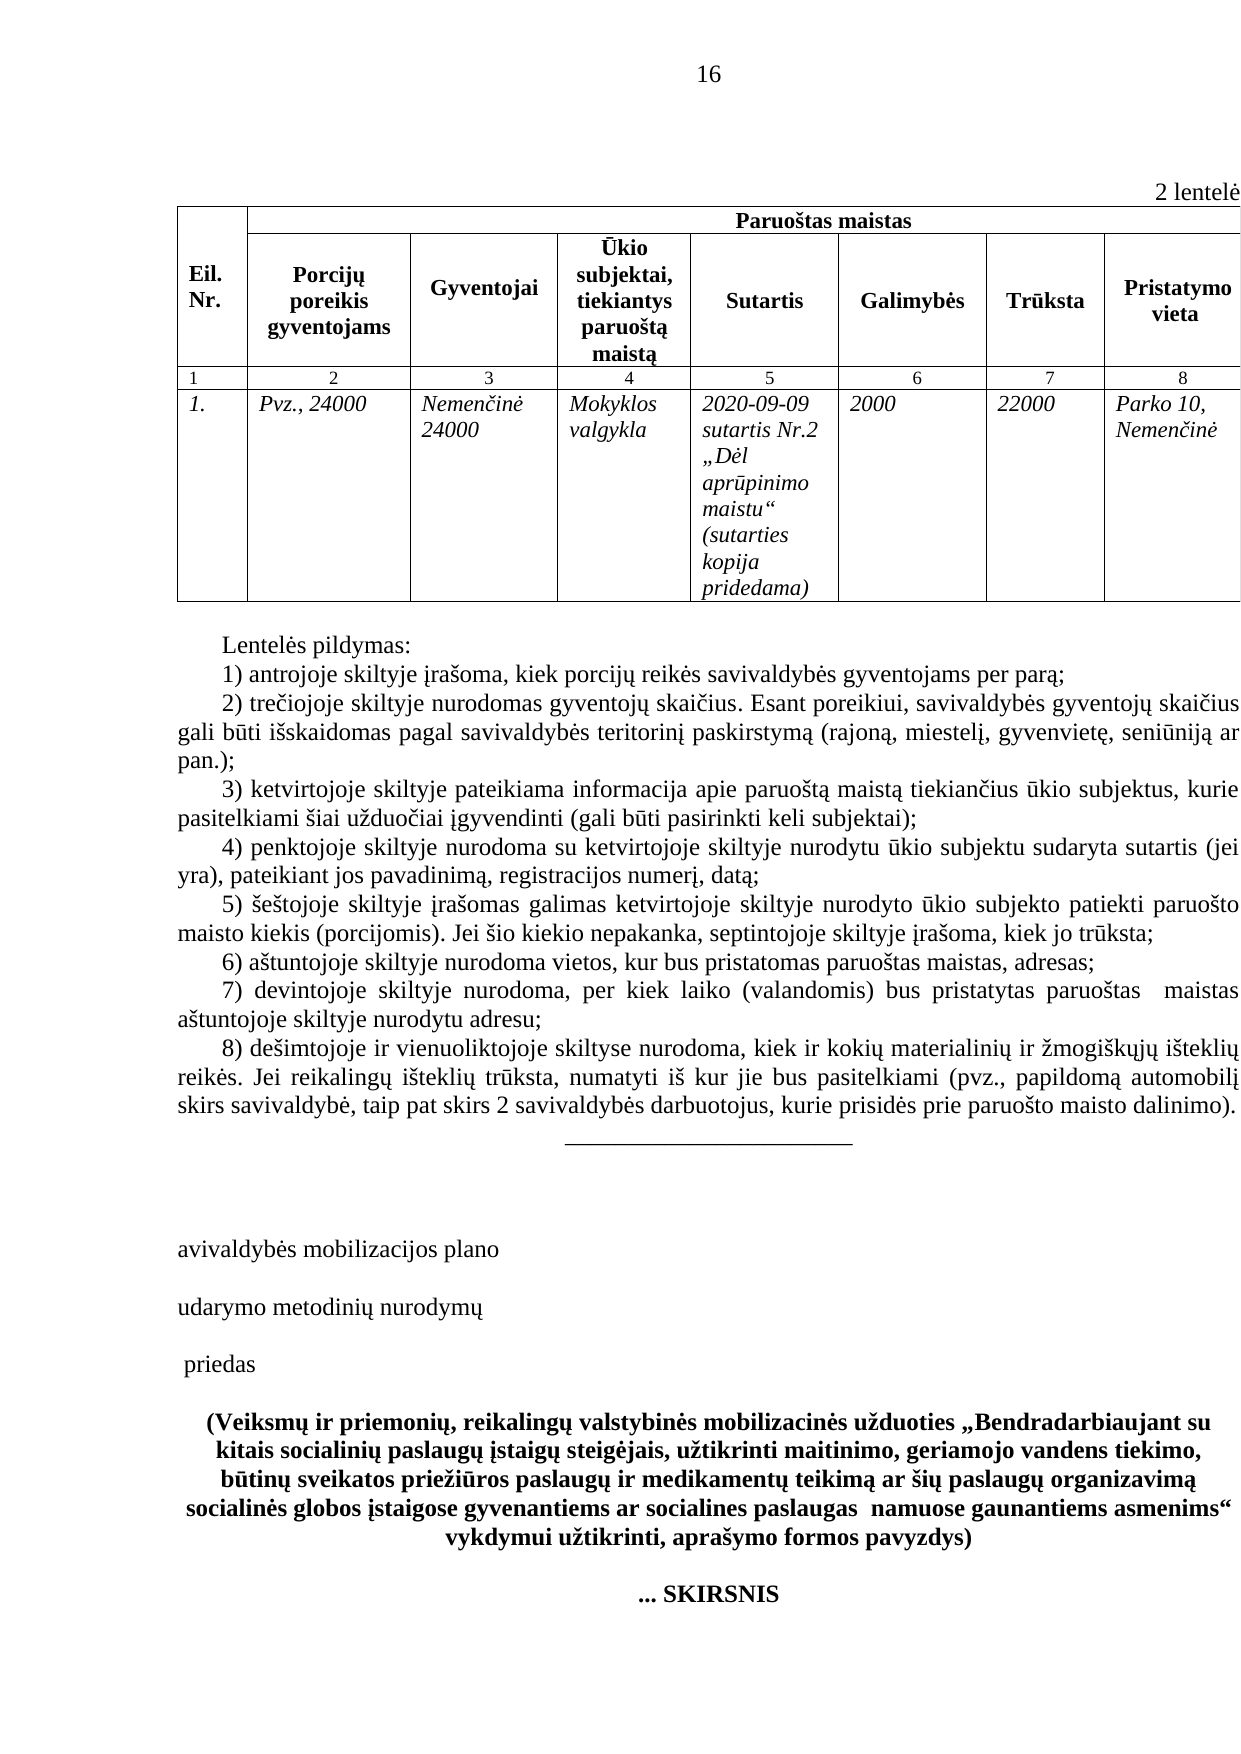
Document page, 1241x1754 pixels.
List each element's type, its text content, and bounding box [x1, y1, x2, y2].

text 2) trečiojoje skiltyje nurodomas gyventojų skaičius. Esant poreikiui, savivaldybės gyventojų skaičius gali būti išskaidomas pagal savivaldybės teritorinį paskirstymą (rajoną, miestelį, gyvenvietę, seniūniją ar pan.); [177, 688, 1240, 774]
table_cell Pristatymo vieta [1105, 234, 1240, 366]
text 2 lentelė [177, 177, 1240, 206]
table_cell Galimybės [839, 234, 986, 366]
table_cell 22000 [987, 390, 1104, 601]
text 1) antrojoje skiltyje įrašoma, kiek porcijų reikės savivaldybės gyventojams per parą; [177, 659, 1240, 688]
text 3) ketvirtojoje skiltyje pateikiama informacija apie paruoštą maistą tiekiančius ūkio subjektus, kurie pasitelkiami šiai užduočiai įgyvendinti (gali būti pasirinkti keli subjektai); [177, 774, 1240, 832]
table_cell 6 [839, 367, 986, 389]
table_cell Trūksta [987, 234, 1104, 366]
table_cell Ūkio subjektai, tiekiantys paruoštą maistą [558, 234, 690, 366]
table_cell 8 [1105, 367, 1240, 389]
table_cell 7 [987, 367, 1104, 389]
text (Veiksmų ir priemonių, reikalingų valstybinės mobilizacinės užduoties „Bendradarbiaujant su kitais socialinių paslaugų įstaigų steigėjais, užtikrinti maitinimo, geriamojo vandens tiekimo, būtinų sveikatos priežiūros paslaugų ir medikamentų teikimą ar šių paslaugų organizavimą socialinės globos įstaigose gyvenantiems ar socialines paslaugas namuose gaunantiems asmenims“ vykdymui užtikrinti, aprašymo formos pavyzdys) [177, 1407, 1240, 1550]
table_cell Porcijų poreikis gyventojams [248, 234, 410, 366]
table_cell 4 [558, 367, 690, 389]
table_cell Pvz., 24000 [248, 390, 410, 601]
table_cell Gyventojai [411, 234, 557, 366]
table_cell 2 [248, 367, 410, 389]
table_cell 5 [691, 367, 838, 389]
text _______________________ [177, 1119, 1240, 1148]
text 4) penktojoje skiltyje nurodoma su ketvirtojoje skiltyje nurodytu ūkio subjektu sudaryta sutartis (jei yra), pateikiant jos pavadinimą, registracijos numerį, datą; [177, 832, 1240, 889]
table_cell Parko 10, Nemenčinė [1105, 390, 1240, 601]
text 8 priedas [177, 1320, 1240, 1378]
text 7) devintojoje skiltyje nurodoma, per kiek laiko (valandomis) bus pristatytas paruoštas maistas aštuntojoje skiltyje nurodytu adresu; [177, 975, 1240, 1033]
table_cell 1. [178, 390, 247, 601]
text sudarymo metodinių nurodymų [177, 1263, 1240, 1320]
table_cell 3 [411, 367, 557, 389]
table_cell Sutartis [691, 234, 838, 366]
table_cell 1 [178, 367, 247, 389]
text ... SKIRSNIS [177, 1579, 1240, 1608]
table_cell 2020-09-09 sutartis Nr.2 „Dėl aprūpinimo maistu“ (sutarties kopija pridedama) [691, 390, 838, 601]
table_header Eil. Nr. [178, 207, 247, 366]
table_cell Mokyklos valgykla [558, 390, 690, 601]
table_header Paruoštas maistas [248, 207, 1240, 233]
text 5) šeštojoje skiltyje įrašomas galimas ketvirtojoje skiltyje nurodyto ūkio subjekto patiekti paruošto maisto kiekis (porcijomis). Jei šio kiekio nepakanka, septintojoje skiltyje įrašoma, kiek jo trūksta; [177, 889, 1240, 947]
text Savivaldybės mobilizacijos plano [177, 1205, 1240, 1263]
table_cell 2000 [839, 390, 986, 601]
text 6) aštuntojoje skiltyje nurodoma vietos, kur bus pristatomas paruoštas maistas, adresas; [177, 947, 1240, 975]
table_cell Nemenčinė 24000 [411, 390, 557, 601]
text Lentelės pildymas: [177, 630, 1240, 659]
text 8) dešimtojoje ir vienuoliktojoje skiltyse nurodoma, kiek ir kokių materialinių ir žmogiškųjų išteklių reikės. Jei reikalingų išteklių trūksta, numatyti iš kur jie bus pasitelkiami (pvz., papildomą automobilį skirs savivaldybė, taip pat skirs 2 savivaldybės darbuotojus, kurie prisidės prie paruošto maisto dalinimo). [177, 1033, 1240, 1119]
